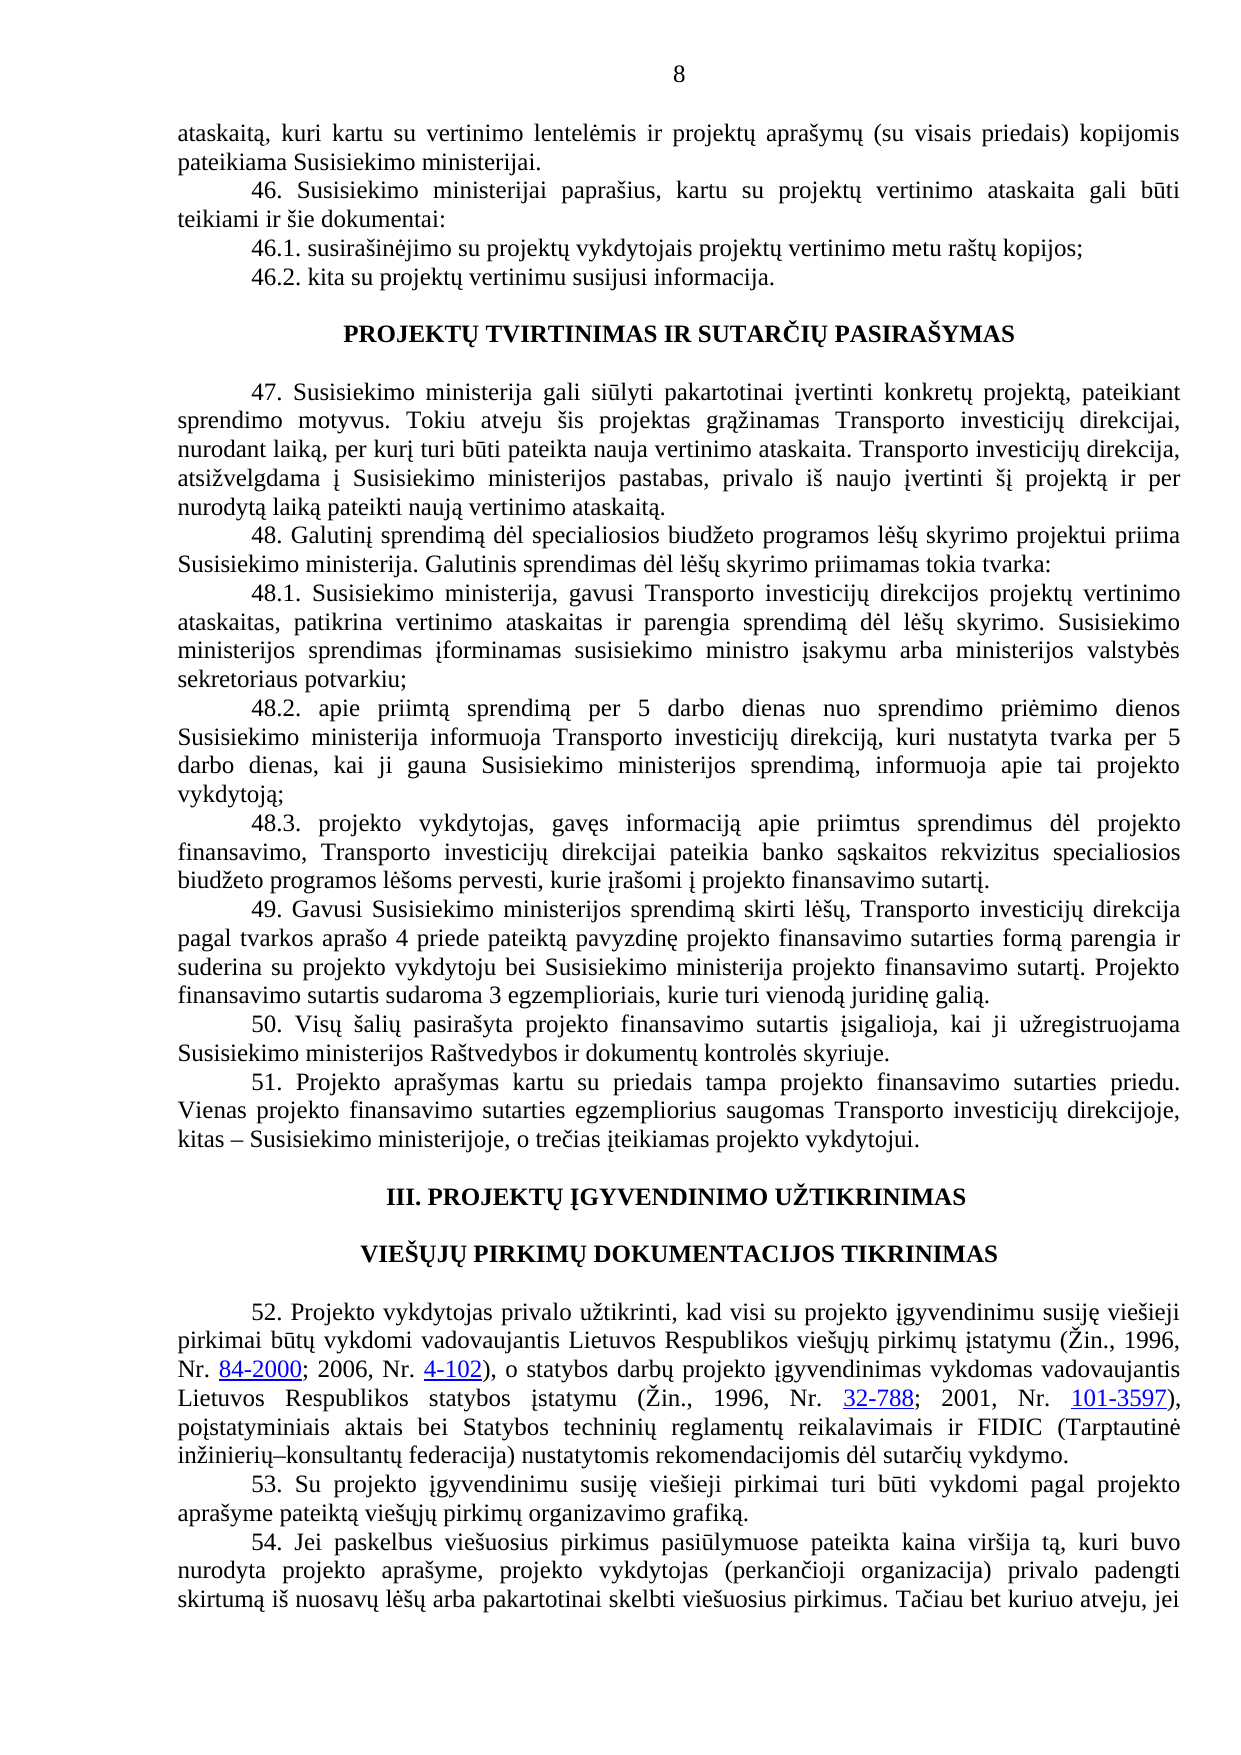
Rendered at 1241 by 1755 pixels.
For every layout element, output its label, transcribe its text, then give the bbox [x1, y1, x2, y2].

text ataskaitą, kuri kartu su vertinimo lentelėmis ir projektų aprašymų (su visais priedais) kopijomis pateikiama Susisiekimo ministerijai. [177, 118, 1181, 176]
text 46.1. susirašinėjimo su projektų vykdytojais projektų vertinimo metu raštų kopijos; [177, 233, 1181, 262]
text 50. Visų šalių pasirašyta projekto finansavimo sutartis įsigalioja, kai ji užregistruojama Susisiekimo ministerijos Raštvedybos ir dokumentų kontrolės skyriuje. [177, 1009, 1181, 1067]
text 48.1. Susisiekimo ministerija, gavusi Transporto investicijų direkcijos projektų vertinimo ataskaitas, patikrina vertinimo ataskaitas ir parengia sprendimą dėl lėšų skyrimo. Susisiekimo ministerijos sprendimas įforminamas susisiekimo ministro įsakymu arba ministerijos valstybės sekretoriaus potvarkiu; [177, 578, 1181, 693]
text 49. Gavusi Susisiekimo ministerijos sprendimą skirti lėšų, Transporto investicijų direkcija pagal tvarkos aprašo 4 priede pateiktą pavyzdinę projekto finansavimo sutarties formą parengia ir suderina su projekto vykdytoju bei Susisiekimo ministerija projekto finansavimo sutartį. Projekto finansavimo sutartis sudaroma 3 egzemplioriais, kurie turi vienodą juridinę galią. [177, 894, 1181, 1009]
text 53. Su projekto įgyvendinimu susiję viešieji pirkimai turi būti vykdomi pagal projekto aprašyme pateiktą viešųjų pirkimų organizavimo grafiką. [177, 1469, 1181, 1527]
text 46.2. kita su projektų vertinimu susijusi informacija. [177, 262, 1181, 291]
text 48. Galutinį sprendimą dėl specialiosios biudžeto programos lėšų skyrimo projektui priima Susisiekimo ministerija. Galutinis sprendimas dėl lėšų skyrimo priimamas tokia tvarka: [177, 521, 1181, 578]
text 54. Jei paskelbus viešuosius pirkimus pasiūlymuose pateikta kaina viršija tą, kuri buvo nurodyta projekto aprašyme, projekto vykdytojas (perkančioji organizacija) privalo padengti skirtumą iš nuosavų lėšų arba pakartotinai skelbti viešuosius pirkimus. Tačiau bet kuriuo atveju, jei [177, 1527, 1181, 1613]
text 51. Projekto aprašymas kartu su priedais tampa projekto finansavimo sutarties priedu. Vienas projekto finansavimo sutarties egzempliorius saugomas Transporto investicijų direkcijoje, kitas – Susisiekimo ministerijoje, o trečias įteikiamas projekto vykdytojui. [177, 1067, 1181, 1153]
text III. PROJEKTŲ ĮGYVENDINIMO UŽTIKRINIMAS [177, 1182, 1181, 1211]
text 52. Projekto vykdytojas privalo užtikrinti, kad visi su projekto įgyvendinimu susiję viešieji pirkimai būtų vykdomi vadovaujantis Lietuvos Respublikos viešųjų pirkimų įstatymu (Žin., 1996, Nr. 84-2000; 2006, Nr. 4-102), o statybos darbų projekto įgyvendinimas vykdomas vadovaujantis Lietuvos Respublikos statybos įstatymu (Žin., 1996, Nr. 32-788; 2001, Nr. 101-3597), poįstatyminiais aktais bei Statybos techninių reglamentų reikalavimais ir FIDIC (Tarptautinė inžinierių–konsultantų federacija) nustatytomis rekomendacijomis dėl sutarčių vykdymo. [177, 1297, 1181, 1469]
text 47. Susisiekimo ministerija gali siūlyti pakartotinai įvertinti konkretų projektą, pateikiant sprendimo motyvus. Tokiu atveju šis projektas grąžinamas Transporto investicijų direkcijai, nurodant laiką, per kurį turi būti pateikta nauja vertinimo ataskaita. Transporto investicijų direkcija, atsižvelgdama į Susisiekimo ministerijos pastabas, privalo iš naujo įvertinti šį projektą ir per nurodytą laiką pateikti naują vertinimo ataskaitą. [177, 377, 1181, 521]
text 46. Susisiekimo ministerijai paprašius, kartu su projektų vertinimo ataskaita gali būti teikiami ir šie dokumentai: [177, 176, 1181, 233]
text PROJEKTŲ TVIRTINIMAS IR SUTARČIŲ PASIRAŠYMAS [177, 319, 1181, 348]
text VIEŠŲJŲ PIRKIMŲ DOKUMENTACIJOS TIKRINIMAS [177, 1239, 1181, 1268]
text 48.3. projekto vykdytojas, gavęs informaciją apie priimtus sprendimus dėl projekto finansavimo, Transporto investicijų direkcijai pateikia banko sąskaitos rekvizitus specialiosios biudžeto programos lėšoms pervesti, kurie įrašomi į projekto finansavimo sutartį. [177, 808, 1181, 894]
text 48.2. apie priimtą sprendimą per 5 darbo dienas nuo sprendimo priėmimo dienos Susisiekimo ministerija informuoja Transporto investicijų direkciją, kuri nustatyta tvarka per 5 darbo dienas, kai ji gauna Susisiekimo ministerijos sprendimą, informuoja apie tai projekto vykdytoją; [177, 693, 1181, 808]
